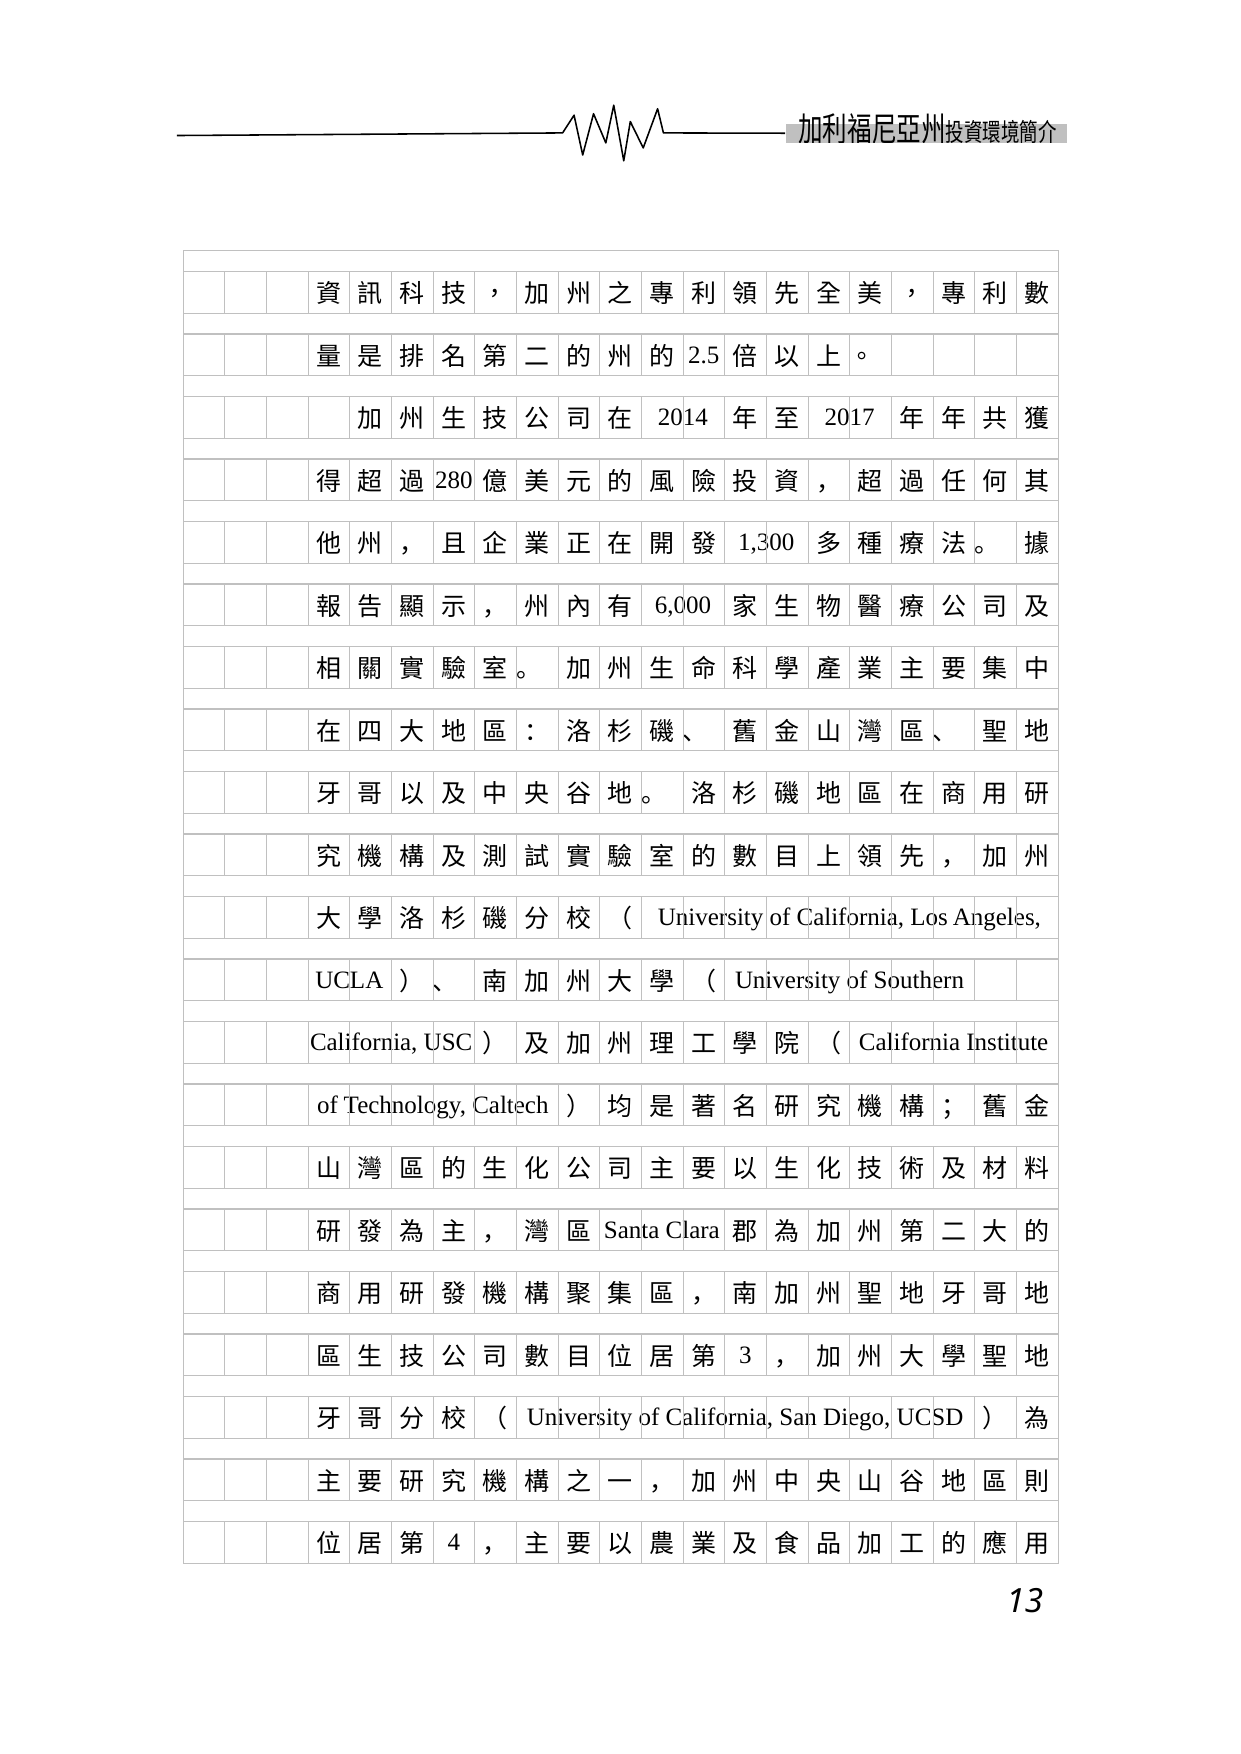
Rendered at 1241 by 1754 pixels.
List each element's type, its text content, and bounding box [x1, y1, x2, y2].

text 加州生技公司在2014年至2017年年共獲得超過280億美元的風險投資，超過任何其他州，且企業正在開發1,300多種療法。據報告顯示，州內有6,000家生物醫療公司及相關實驗室。加州生命科學產業主要集中在四大地區：洛杉磯、舊金山灣區、聖地牙哥以及中央谷地。洛杉磯地區在商用研究機構及測試實驗室的數目上領先，加州大學洛杉磯分校（University of California, Los Angeles, UCLA）、南加州大學（University of Southern California, USC）及加州理工學院（California Institute of Technology, Caltech）均是著名研究機構；舊金山灣區的生化公司主要以生化技術及材料研發為主，灣區Santa Clara郡為加州第二大的商用研發機構聚集區，南加州聖地牙哥地區生技公司數目位居第3，加州大學聖地牙哥分校（University of California, San Diego, UCSD）為主要研究機構之一，加州中央山谷地區則位居第4，主要以農業及食品加工的應用為主，加州大學戴維斯分校（University of California, Davis）是此一地區的研究重鎮。 [281, 751, 1058, 771]
text 加州生技公司在2014年至2017年年共獲得超過280億美元的風險投資，超過任何其他州，且企業正在開發1,300多種療法。據報告顯示，州內有6,000家生物醫療公司及相關實驗室。加州生命科學產業主要集中在四大地區：洛杉磯、舊金山灣區、聖地牙哥以及中央谷地。洛杉磯地區在商用研究機構及測試實驗室的數目上領先，加州大學洛杉磯分校（University of California, Los Angeles, UCLA）、南加州大學（University of Southern California, USC）及加州理工學院（California Institute of Technology, Caltech）均是著名研究機構；舊金山灣區的生化公司主要以生化技術及材料研發為主，灣區Santa Clara郡為加州第二大的商用研發機構聚集區，南加州聖地牙哥地區生技公司數目位居第3，加州大學聖地牙哥分校（University of California, San Diego, UCSD）為主要研究機構之一，加州中央山谷地區則位居第4，主要以農業及食品加工的應用為主，加州大學戴維斯分校（University of California, Davis）是此一地區的研究重鎮。 [281, 1376, 1058, 1396]
text 加州生技公司在2014年至2017年年共獲得超過280億美元的風險投資，超過任何其他州，且企業正在開發1,300多種療法。據報告顯示，州內有6,000家生物醫療公司及相關實驗室。加州生命科學產業主要集中在四大地區：洛杉磯、舊金山灣區、聖地牙哥以及中央谷地。洛杉磯地區在商用研究機構及測試實驗室的數目上領先，加州大學洛杉磯分校（University of California, Los Angeles, UCLA）、南加州大學（University of Southern California, USC）及加州理工學院（California Institute of Technology, Caltech）均是著名研究機構；舊金山灣區的生化公司主要以生化技術及材料研發為主，灣區Santa Clara郡為加州第二大的商用研發機構聚集區，南加州聖地牙哥地區生技公司數目位居第3，加州大學聖地牙哥分校（University of California, San Diego, UCSD）為主要研究機構之一，加州中央山谷地區則位居第4，主要以農業及食品加工的應用為主，加州大學戴維斯分校（University of California, Davis）是此一地區的研究重鎮。 [281, 1064, 1058, 1083]
text 加州生技公司在2014年至2017年年共獲得超過280億美元的風險投資，超過任何其他州，且企業正在開發1,300多種療法。據報告顯示，州內有6,000家生物醫療公司及相關實驗室。加州生命科學產業主要集中在四大地區：洛杉磯、舊金山灣區、聖地牙哥以及中央谷地。洛杉磯地區在商用研究機構及測試實驗室的數目上領先，加州大學洛杉磯分校（University of California, Los Angeles, UCLA）、南加州大學（University of Southern California, USC）及加州理工學院（California Institute of Technology, Caltech）均是著名研究機構；舊金山灣區的生化公司主要以生化技術及材料研發為主，灣區Santa Clara郡為加州第二大的商用研發機構聚集區，南加州聖地牙哥地區生技公司數目位居第3，加州大學聖地牙哥分校（University of California, San Diego, UCSD）為主要研究機構之一，加州中央山谷地區則位居第4，主要以農業及食品加工的應用為主，加州大學戴維斯分校（University of California, Davis）是此一地區的研究重鎮。 [281, 439, 1058, 458]
text 加州生技公司在2014年至2017年年共獲得超過280億美元的風險投資，超過任何其他州，且企業正在開發1,300多種療法。據報告顯示，州內有6,000家生物醫療公司及相關實驗室。加州生命科學產業主要集中在四大地區：洛杉磯、舊金山灣區、聖地牙哥以及中央谷地。洛杉磯地區在商用研究機構及測試實驗室的數目上領先，加州大學洛杉磯分校（University of California, Los Angeles, UCLA）、南加州大學（University of Southern California, USC）及加州理工學院（California Institute of Technology, Caltech）均是著名研究機構；舊金山灣區的生化公司主要以生化技術及材料研發為主，灣區Santa Clara郡為加州第二大的商用研發機構聚集區，南加州聖地牙哥地區生技公司數目位居第3，加州大學聖地牙哥分校（University of California, San Diego, UCSD）為主要研究機構之一，加州中央山谷地區則位居第4，主要以農業及食品加工的應用為主，加州大學戴維斯分校（University of California, Davis）是此一地區的研究重鎮。 [281, 564, 1058, 583]
text 加州生技公司在2014年至2017年年共獲得超過280億美元的風險投資，超過任何其他州，且企業正在開發1,300多種療法。據報告顯示，州內有6,000家生物醫療公司及相關實驗室。加州生命科學產業主要集中在四大地區：洛杉磯、舊金山灣區、聖地牙哥以及中央谷地。洛杉磯地區在商用研究機構及測試實驗室的數目上領先，加州大學洛杉磯分校（University of California, Los Angeles, UCLA）、南加州大學（University of Southern California, USC）及加州理工學院（California Institute of Technology, Caltech）均是著名研究機構；舊金山灣區的生化公司主要以生化技術及材料研發為主，灣區Santa Clara郡為加州第二大的商用研發機構聚集區，南加州聖地牙哥地區生技公司數目位居第3，加州大學聖地牙哥分校（University of California, San Diego, UCSD）為主要研究機構之一，加州中央山谷地區則位居第4，主要以農業及食品加工的應用為主，加州大學戴維斯分校（University of California, Davis）是此一地區的研究重鎮。 [281, 1001, 1058, 1021]
text 加州生技公司在2014年至2017年年共獲得超過280億美元的風險投資，超過任何其他州，且企業正在開發1,300多種療法。據報告顯示，州內有6,000家生物醫療公司及相關實驗室。加州生命科學產業主要集中在四大地區：洛杉磯、舊金山灣區、聖地牙哥以及中央谷地。洛杉磯地區在商用研究機構及測試實驗室的數目上領先，加州大學洛杉磯分校（University of California, Los Angeles, UCLA）、南加州大學（University of Southern California, USC）及加州理工學院（California Institute of Technology, Caltech）均是著名研究機構；舊金山灣區的生化公司主要以生化技術及材料研發為主，灣區Santa Clara郡為加州第二大的商用研發機構聚集區，南加州聖地牙哥地區生技公司數目位居第3，加州大學聖地牙哥分校（University of California, San Diego, UCSD）為主要研究機構之一，加州中央山谷地區則位居第4，主要以農業及食品加工的應用為主，加州大學戴維斯分校（University of California, Davis）是此一地區的研究重鎮。 [281, 876, 1058, 896]
text 加州生技公司在2014年至2017年年共獲得超過280億美元的風險投資，超過任何其他州，且企業正在開發1,300多種療法。據報告顯示，州內有6,000家生物醫療公司及相關實驗室。加州生命科學產業主要集中在四大地區：洛杉磯、舊金山灣區、聖地牙哥以及中央谷地。洛杉磯地區在商用研究機構及測試實驗室的數目上領先，加州大學洛杉磯分校（University of California, Los Angeles, UCLA）、南加州大學（University of Southern California, USC）及加州理工學院（California Institute of Technology, Caltech）均是著名研究機構；舊金山灣區的生化公司主要以生化技術及材料研發為主，灣區Santa Clara郡為加州第二大的商用研發機構聚集區，南加州聖地牙哥地區生技公司數目位居第3，加州大學聖地牙哥分校（University of California, San Diego, UCSD）為主要研究機構之一，加州中央山谷地區則位居第4，主要以農業及食品加工的應用為主，加州大學戴維斯分校（University of California, Davis）是此一地區的研究重鎮。 [281, 1439, 1058, 1458]
text 生命科學行業為加州創造近100萬個直接和間接就業機會，年收入超過1,770億美元。取得之技術專利數，為全美居第一，從微生物學和遺傳學到生物信息學和健康資訊科技，加州之專利領先全美，專利數量是排名第二的州的2.5倍以上。 [281, 251, 1058, 271]
text 生命科學行業為加州創造近100萬個直接和間接就業機會，年收入超過1,770億美元。取得之技術專利數，為全美居第一，從微生物學和遺傳學到生物信息學和健康資訊科技，加州之專利領先全美，專利數量是排名第二的州的2.5倍以上。 [281, 314, 1058, 333]
text 加州生技公司在2014年至2017年年共獲得超過280億美元的風險投資，超過任何其他州，且企業正在開發1,300多種療法。據報告顯示，州內有6,000家生物醫療公司及相關實驗室。加州生命科學產業主要集中在四大地區：洛杉磯、舊金山灣區、聖地牙哥以及中央谷地。洛杉磯地區在商用研究機構及測試實驗室的數目上領先，加州大學洛杉磯分校（University of California, Los Angeles, UCLA）、南加州大學（University of Southern California, USC）及加州理工學院（California Institute of Technology, Caltech）均是著名研究機構；舊金山灣區的生化公司主要以生化技術及材料研發為主，灣區Santa Clara郡為加州第二大的商用研發機構聚集區，南加州聖地牙哥地區生技公司數目位居第3，加州大學聖地牙哥分校（University of California, San Diego, UCSD）為主要研究機構之一，加州中央山谷地區則位居第4，主要以農業及食品加工的應用為主，加州大學戴維斯分校（University of California, Davis）是此一地區的研究重鎮。 [281, 1314, 1058, 1333]
text 加州生技公司在2014年至2017年年共獲得超過280億美元的風險投資，超過任何其他州，且企業正在開發1,300多種療法。據報告顯示，州內有6,000家生物醫療公司及相關實驗室。加州生命科學產業主要集中在四大地區：洛杉磯、舊金山灣區、聖地牙哥以及中央谷地。洛杉磯地區在商用研究機構及測試實驗室的數目上領先，加州大學洛杉磯分校（University of California, Los Angeles, UCLA）、南加州大學（University of Southern California, USC）及加州理工學院（California Institute of Technology, Caltech）均是著名研究機構；舊金山灣區的生化公司主要以生化技術及材料研發為主，灣區Santa Clara郡為加州第二大的商用研發機構聚集區，南加州聖地牙哥地區生技公司數目位居第3，加州大學聖地牙哥分校（University of California, San Diego, UCSD）為主要研究機構之一，加州中央山谷地區則位居第4，主要以農業及食品加工的應用為主，加州大學戴維斯分校（University of California, Davis）是此一地區的研究重鎮。 [281, 1189, 1058, 1208]
text 加州生技公司在2014年至2017年年共獲得超過280億美元的風險投資，超過任何其他州，且企業正在開發1,300多種療法。據報告顯示，州內有6,000家生物醫療公司及相關實驗室。加州生命科學產業主要集中在四大地區：洛杉磯、舊金山灣區、聖地牙哥以及中央谷地。洛杉磯地區在商用研究機構及測試實驗室的數目上領先，加州大學洛杉磯分校（University of California, Los Angeles, UCLA）、南加州大學（University of Southern California, USC）及加州理工學院（California Institute of Technology, Caltech）均是著名研究機構；舊金山灣區的生化公司主要以生化技術及材料研發為主，灣區Santa Clara郡為加州第二大的商用研發機構聚集區，南加州聖地牙哥地區生技公司數目位居第3，加州大學聖地牙哥分校（University of California, San Diego, UCSD）為主要研究機構之一，加州中央山谷地區則位居第4，主要以農業及食品加工的應用為主，加州大學戴維斯分校（University of California, Davis）是此一地區的研究重鎮。 [281, 939, 1058, 958]
text 加州生技公司在2014年至2017年年共獲得超過280億美元的風險投資，超過任何其他州，且企業正在開發1,300多種療法。據報告顯示，州內有6,000家生物醫療公司及相關實驗室。加州生命科學產業主要集中在四大地區：洛杉磯、舊金山灣區、聖地牙哥以及中央谷地。洛杉磯地區在商用研究機構及測試實驗室的數目上領先，加州大學洛杉磯分校（University of California, Los Angeles, UCLA）、南加州大學（University of Southern California, USC）及加州理工學院（California Institute of Technology, Caltech）均是著名研究機構；舊金山灣區的生化公司主要以生化技術及材料研發為主，灣區Santa Clara郡為加州第二大的商用研發機構聚集區，南加州聖地牙哥地區生技公司數目位居第3，加州大學聖地牙哥分校（University of California, San Diego, UCSD）為主要研究機構之一，加州中央山谷地區則位居第4，主要以農業及食品加工的應用為主，加州大學戴維斯分校（University of California, Davis）是此一地區的研究重鎮。 [281, 1251, 1058, 1271]
text 加州生技公司在2014年至2017年年共獲得超過280億美元的風險投資，超過任何其他州，且企業正在開發1,300多種療法。據報告顯示，州內有6,000家生物醫療公司及相關實驗室。加州生命科學產業主要集中在四大地區：洛杉磯、舊金山灣區、聖地牙哥以及中央谷地。洛杉磯地區在商用研究機構及測試實驗室的數目上領先，加州大學洛杉磯分校（University of California, Los Angeles, UCLA）、南加州大學（University of Southern California, USC）及加州理工學院（California Institute of Technology, Caltech）均是著名研究機構；舊金山灣區的生化公司主要以生化技術及材料研發為主，灣區Santa Clara郡為加州第二大的商用研發機構聚集區，南加州聖地牙哥地區生技公司數目位居第3，加州大學聖地牙哥分校（University of California, San Diego, UCSD）為主要研究機構之一，加州中央山谷地區則位居第4，主要以農業及食品加工的應用為主，加州大學戴維斯分校（University of California, Davis）是此一地區的研究重鎮。 [281, 1126, 1058, 1146]
text 加州生技公司在2014年至2017年年共獲得超過280億美元的風險投資，超過任何其他州，且企業正在開發1,300多種療法。據報告顯示，州內有6,000家生物醫療公司及相關實驗室。加州生命科學產業主要集中在四大地區：洛杉磯、舊金山灣區、聖地牙哥以及中央谷地。洛杉磯地區在商用研究機構及測試實驗室的數目上領先，加州大學洛杉磯分校（University of California, Los Angeles, UCLA）、南加州大學（University of Southern California, USC）及加州理工學院（California Institute of Technology, Caltech）均是著名研究機構；舊金山灣區的生化公司主要以生化技術及材料研發為主，灣區Santa Clara郡為加州第二大的商用研發機構聚集區，南加州聖地牙哥地區生技公司數目位居第3，加州大學聖地牙哥分校（University of California, San Diego, UCSD）為主要研究機構之一，加州中央山谷地區則位居第4，主要以農業及食品加工的應用為主，加州大學戴維斯分校（University of California, Davis）是此一地區的研究重鎮。 [281, 376, 1058, 396]
text 加州生技公司在2014年至2017年年共獲得超過280億美元的風險投資，超過任何其他州，且企業正在開發1,300多種療法。據報告顯示，州內有6,000家生物醫療公司及相關實驗室。加州生命科學產業主要集中在四大地區：洛杉磯、舊金山灣區、聖地牙哥以及中央谷地。洛杉磯地區在商用研究機構及測試實驗室的數目上領先，加州大學洛杉磯分校（University of California, Los Angeles, UCLA）、南加州大學（University of Southern California, USC）及加州理工學院（California Institute of Technology, Caltech）均是著名研究機構；舊金山灣區的生化公司主要以生化技術及材料研發為主，灣區Santa Clara郡為加州第二大的商用研發機構聚集區，南加州聖地牙哥地區生技公司數目位居第3，加州大學聖地牙哥分校（University of California, San Diego, UCSD）為主要研究機構之一，加州中央山谷地區則位居第4，主要以農業及食品加工的應用為主，加州大學戴維斯分校（University of California, Davis）是此一地區的研究重鎮。 [281, 689, 1058, 708]
text 加州生技公司在2014年至2017年年共獲得超過280億美元的風險投資，超過任何其他州，且企業正在開發1,300多種療法。據報告顯示，州內有6,000家生物醫療公司及相關實驗室。加州生命科學產業主要集中在四大地區：洛杉磯、舊金山灣區、聖地牙哥以及中央谷地。洛杉磯地區在商用研究機構及測試實驗室的數目上領先，加州大學洛杉磯分校（University of California, Los Angeles, UCLA）、南加州大學（University of Southern California, USC）及加州理工學院（California Institute of Technology, Caltech）均是著名研究機構；舊金山灣區的生化公司主要以生化技術及材料研發為主，灣區Santa Clara郡為加州第二大的商用研發機構聚集區，南加州聖地牙哥地區生技公司數目位居第3，加州大學聖地牙哥分校（University of California, San Diego, UCSD）為主要研究機構之一，加州中央山谷地區則位居第4，主要以農業及食品加工的應用為主，加州大學戴維斯分校（University of California, Davis）是此一地區的研究重鎮。 [281, 814, 1058, 833]
text 加州生技公司在2014年至2017年年共獲得超過280億美元的風險投資，超過任何其他州，且企業正在開發1,300多種療法。據報告顯示，州內有6,000家生物醫療公司及相關實驗室。加州生命科學產業主要集中在四大地區：洛杉磯、舊金山灣區、聖地牙哥以及中央谷地。洛杉磯地區在商用研究機構及測試實驗室的數目上領先，加州大學洛杉磯分校（University of California, Los Angeles, UCLA）、南加州大學（University of Southern California, USC）及加州理工學院（California Institute of Technology, Caltech）均是著名研究機構；舊金山灣區的生化公司主要以生化技術及材料研發為主，灣區Santa Clara郡為加州第二大的商用研發機構聚集區，南加州聖地牙哥地區生技公司數目位居第3，加州大學聖地牙哥分校（University of California, San Diego, UCSD）為主要研究機構之一，加州中央山谷地區則位居第4，主要以農業及食品加工的應用為主，加州大學戴維斯分校（University of California, Davis）是此一地區的研究重鎮。 [281, 626, 1058, 646]
text 加州生技公司在2014年至2017年年共獲得超過280億美元的風險投資，超過任何其他州，且企業正在開發1,300多種療法。據報告顯示，州內有6,000家生物醫療公司及相關實驗室。加州生命科學產業主要集中在四大地區：洛杉磯、舊金山灣區、聖地牙哥以及中央谷地。洛杉磯地區在商用研究機構及測試實驗室的數目上領先，加州大學洛杉磯分校（University of California, Los Angeles, UCLA）、南加州大學（University of Southern California, USC）及加州理工學院（California Institute of Technology, Caltech）均是著名研究機構；舊金山灣區的生化公司主要以生化技術及材料研發為主，灣區Santa Clara郡為加州第二大的商用研發機構聚集區，南加州聖地牙哥地區生技公司數目位居第3，加州大學聖地牙哥分校（University of California, San Diego, UCSD）為主要研究機構之一，加州中央山谷地區則位居第4，主要以農業及食品加工的應用為主，加州大學戴維斯分校（University of California, Davis）是此一地區的研究重鎮。 [281, 501, 1058, 521]
text 加州生技公司在2014年至2017年年共獲得超過280億美元的風險投資，超過任何其他州，且企業正在開發1,300多種療法。據報告顯示，州內有6,000家生物醫療公司及相關實驗室。加州生命科學產業主要集中在四大地區：洛杉磯、舊金山灣區、聖地牙哥以及中央谷地。洛杉磯地區在商用研究機構及測試實驗室的數目上領先，加州大學洛杉磯分校（University of California, Los Angeles, UCLA）、南加州大學（University of Southern California, USC）及加州理工學院（California Institute of Technology, Caltech）均是著名研究機構；舊金山灣區的生化公司主要以生化技術及材料研發為主，灣區Santa Clara郡為加州第二大的商用研發機構聚集區，南加州聖地牙哥地區生技公司數目位居第3，加州大學聖地牙哥分校（University of California, San Diego, UCSD）為主要研究機構之一，加州中央山谷地區則位居第4，主要以農業及食品加工的應用為主，加州大學戴維斯分校（University of California, Davis）是此一地區的研究重鎮。 [281, 1501, 1058, 1521]
